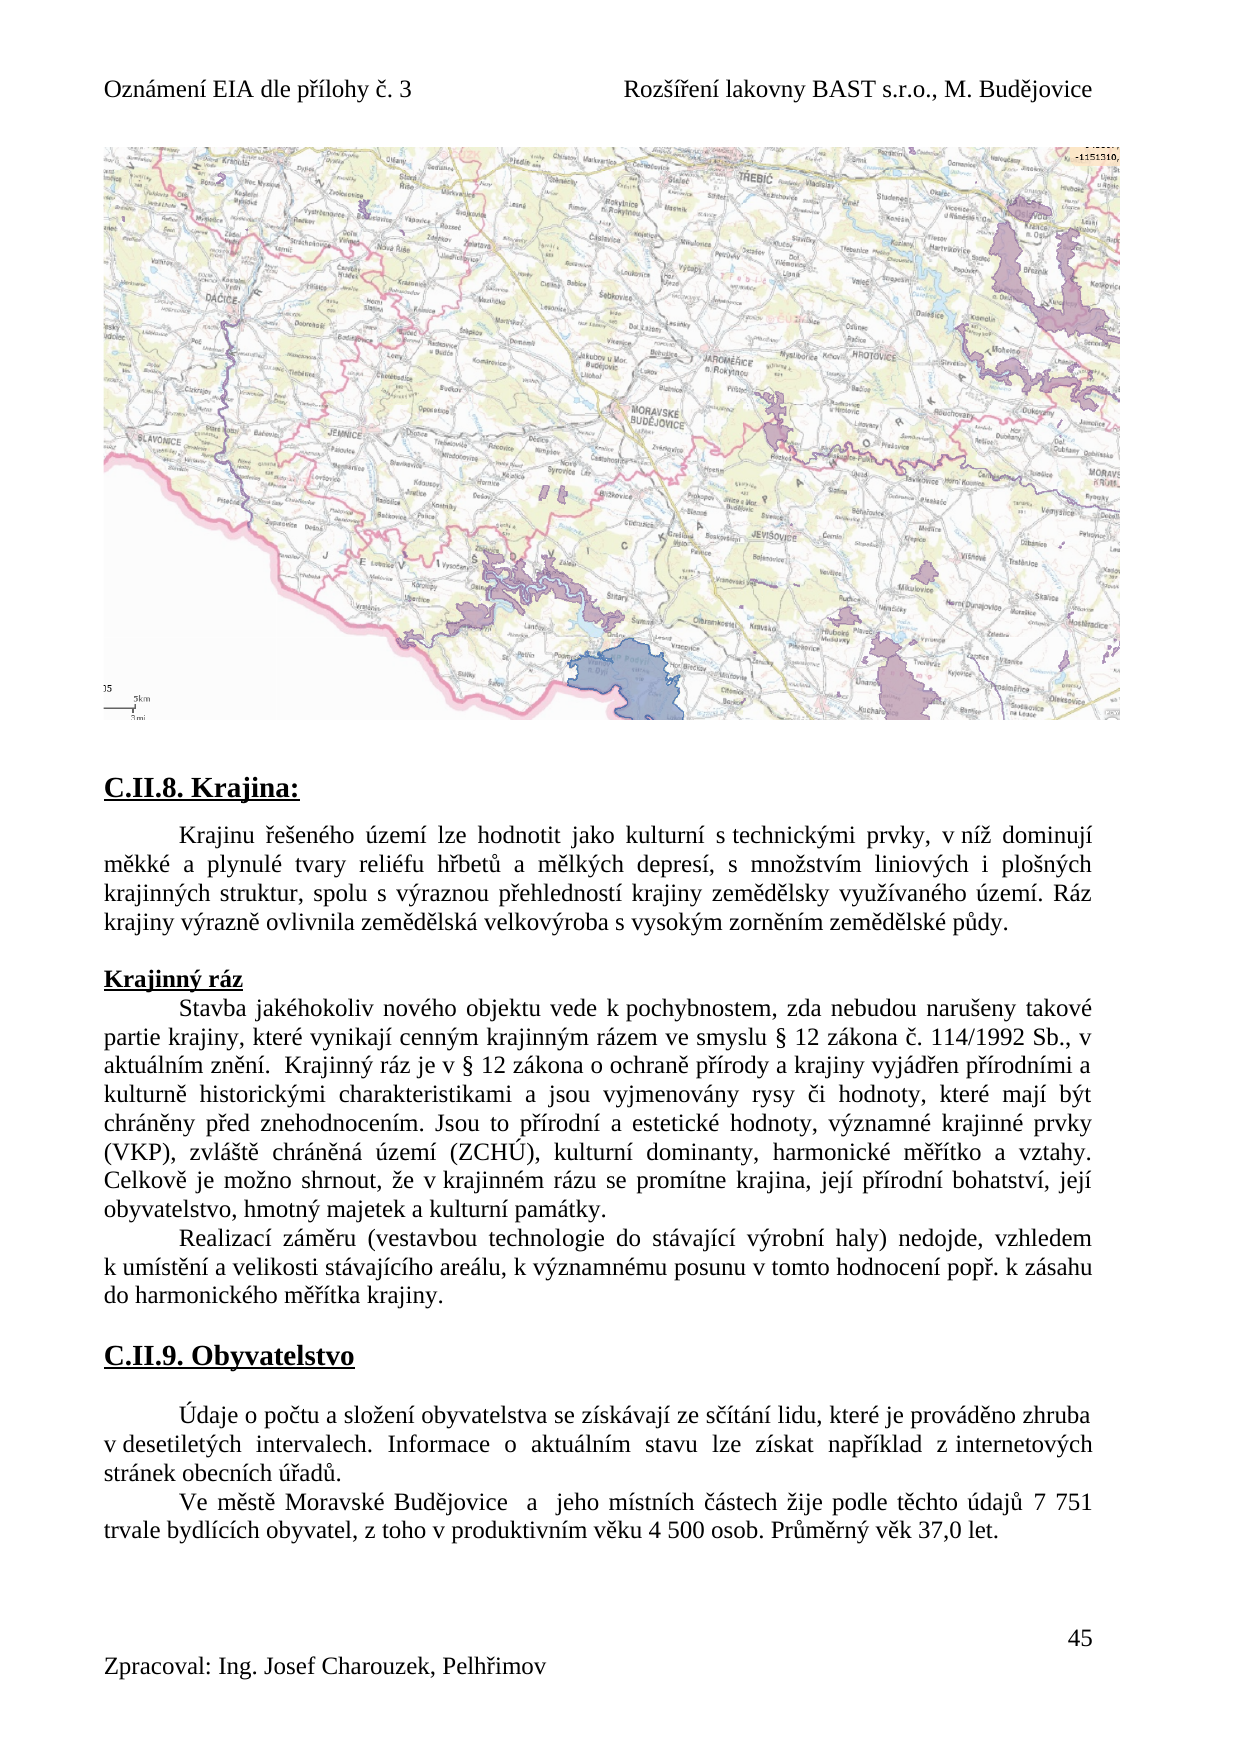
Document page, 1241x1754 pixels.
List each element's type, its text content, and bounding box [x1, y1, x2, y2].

text Stavba jakéhokoliv nového objektu vede k pochybnostem, zda nebudou narušeny takové partie krajiny, které vynikají cenným krajinným rázem ve smyslu § 12 zákona č. 114/1992 Sb., v aktuálním znění. Krajinný ráz je v § 12 zákona o ochraně přírody a krajiny vyjádřen přírodními a kulturně historickými charakteristikami a jsou vyjmenovány rysy či hodnoty, které mají být chráněny před znehodnocením. Jsou to přírodní a estetické hodnoty, významné krajinné prvky (VKP), zvláště chráněná území (ZCHÚ), kulturní dominanty, harmonické měřítko a vztahy. Celkově je možno shrnout, že v krajinném rázu se promítne krajina, její přírodní bohatství, její obyvatelstvo, hmotný majetek a kulturní památky. [103, 993, 1093, 1223]
text Realizací záměru (vestavbou technologie do stávající výrobní haly) nedojde, vzhledem k umístění a velikosti stávajícího areálu, k významnému posunu v tomto hodnocení popř. k zásahu do harmonického měřítka krajiny. [103, 1223, 1093, 1309]
text C.II.9. Obyvatelstvo [103, 1338, 1093, 1372]
subtitle C.II.8. Krajina: [103, 770, 1093, 804]
text Údaje o počtu a složení obyvatelstva se získávají ze sčítání lidu, které je prováděno zhruba v desetiletých intervalech. Informace o aktuálním stavu lze získat například z internetových stránek obecních úřadů. [103, 1400, 1093, 1487]
text Krajinu řešeného území lze hodnotit jako kulturní s technickými prvky, v níž dominují měkké a plynulé tvary reliéfu hřbetů a mělkých depresí, s množstvím liniových i plošných krajinných struktur, spolu s výraznou přehledností krajiny zemědělsky využívaného území. Ráz krajiny výrazně ovlivnila zemědělská velkovýroba s vysokým zorněním zemědělské půdy. [103, 821, 1093, 936]
text Ve městě Moravské Budějovice a jeho místních částech žije podle těchto údajů 7 751 trvale bydlících obyvatel, z toho v produktivním věku 4 500 osob. Průměrný věk 37,0 let. [103, 1487, 1093, 1544]
text Krajinný ráz [103, 964, 1093, 993]
